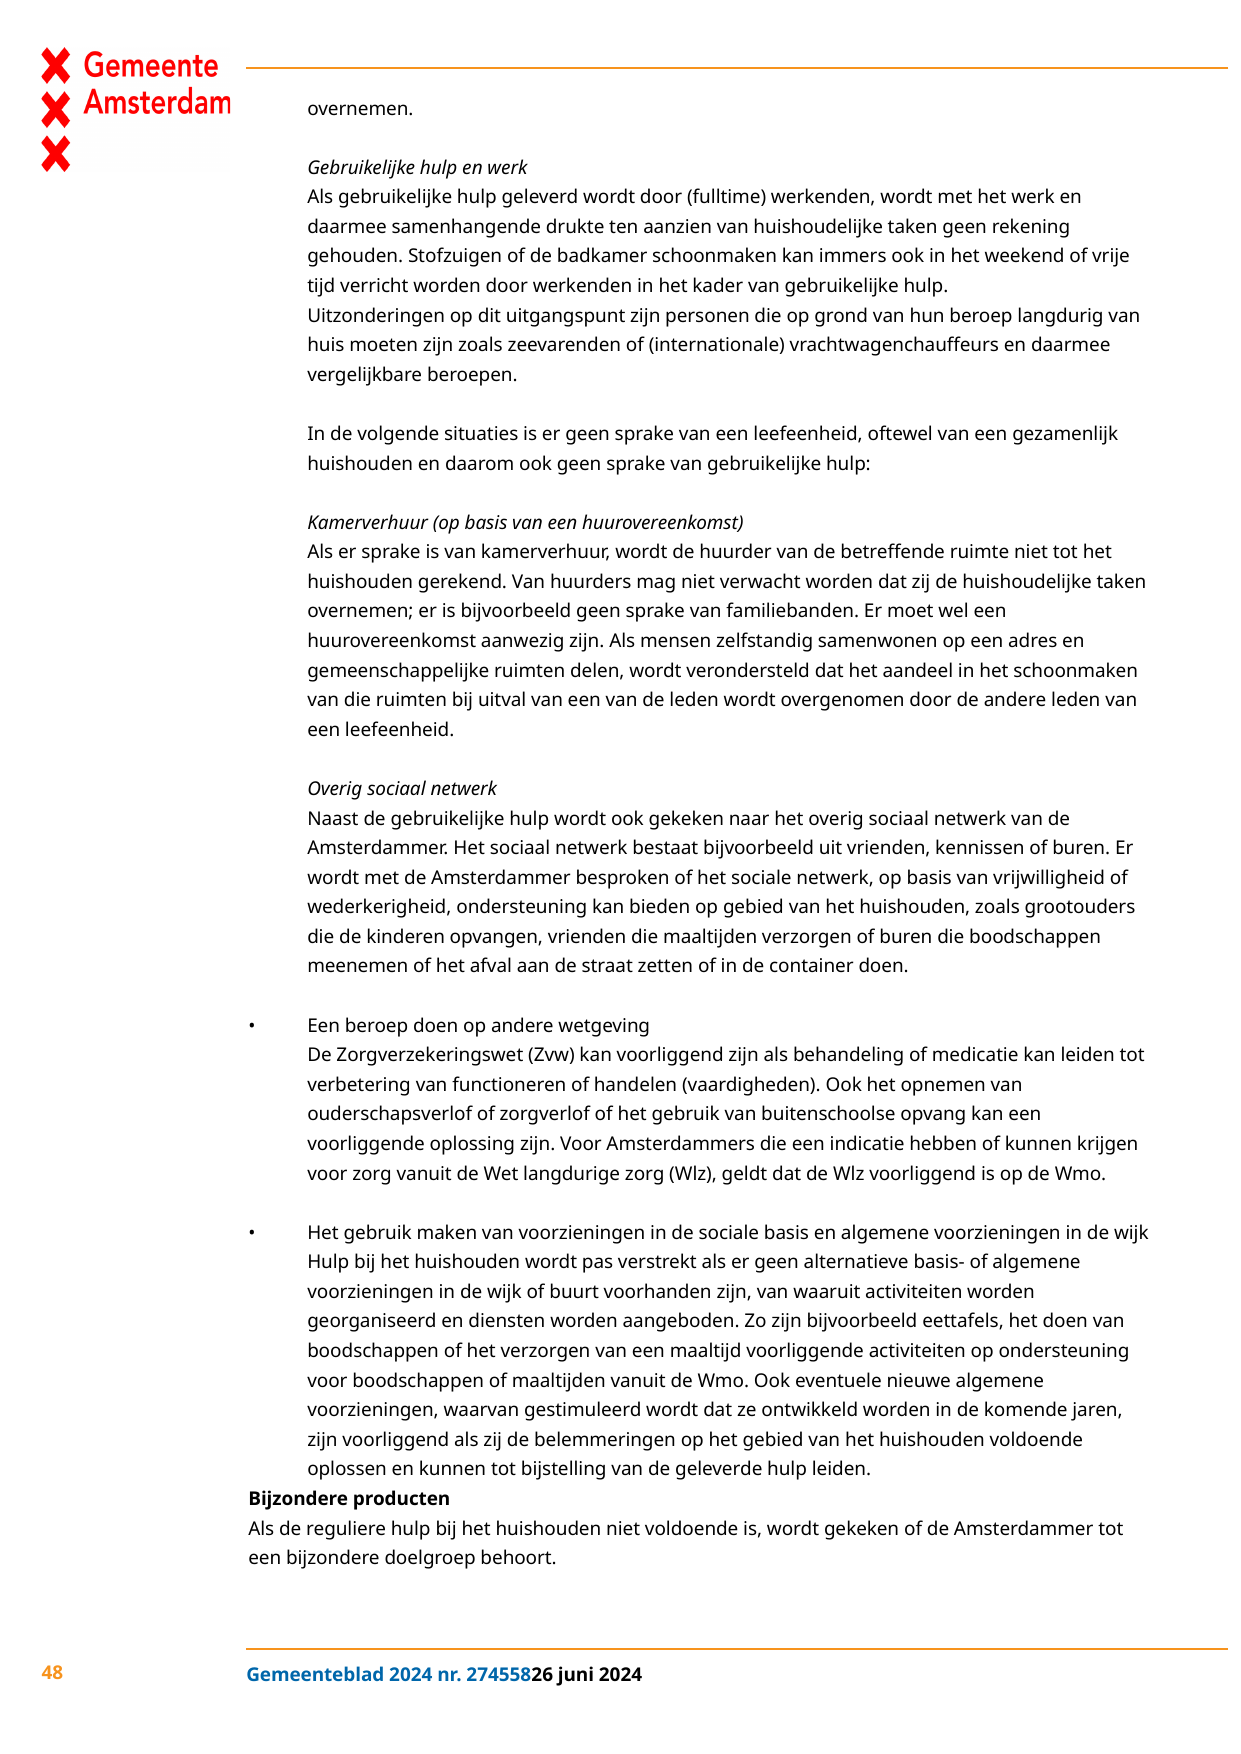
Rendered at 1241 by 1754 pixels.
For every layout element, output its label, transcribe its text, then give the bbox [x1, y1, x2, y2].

list Als gebruikelijke hulp geleverd wordt door (fulltime) werkenden, wordt met het werk en daarmee samenhangende drukte ten aanzien van huishoudelijke taken geen rekening gehouden. Stofzuigen of de badkamer schoonmaken kan immers ook in het weekend of vrije tijd verricht worden door werkenden in het kader van gebruikelijke hulp. [248, 183, 1152, 298]
list Als er sprake is van kamerverhuur, wordt de huurder van de betreffende ruimte niet tot het huishouden gerekend. Van huurders mag niet verwacht worden dat zij de huishoudelijke taken overnemen; er is bijvoorbeeld geen sprake van familiebanden. Er moet wel een huurovereenkomst aanwezig zijn. Als mensen zelfstandig samenwonen op een adres en gemeenschappelijke ruimten delen, wordt verondersteld dat het aandeel in het schoonmaken van die ruimten bij uitval van een van de leden wordt overgenomen door de andere leden van een leefeenheid. [248, 538, 1152, 742]
list Een beroep doen op andere wetgeving [248, 1012, 1152, 1038]
text Als de reguliere hulp bij het huishouden niet voldoende is, wordt gekeken of de Amsterdammer tot een bijzondere doelgroep behoort. [248, 1515, 1152, 1570]
list Het gebruik maken van voorzieningen in de sociale basis en algemene voorzieningen in de wijk [248, 1219, 1152, 1245]
list Gebruikelijke hulp en werk [248, 154, 1152, 180]
list Hulp bij het huishouden wordt pas verstrekt als er geen alternatieve basis- of algemene voorzieningen in de wijk of buurt voorhanden zijn, van waaruit activiteiten worden georganiseerd en diensten worden aangeboden. Zo zijn bijvoorbeeld eettafels, het doen van boodschappen of het verzorgen van een maaltijd voorliggende activiteiten op ondersteuning voor boodschappen of maaltijden vanuit de Wmo. Ook eventuele nieuwe algemene voorzieningen, waarvan gestimuleerd wordt dat ze ontwikkeld worden in de komende jaren, zijn voorliggend als zij de belemmeringen op het gebied van het huishouden voldoende oplossen en kunnen tot bijstelling van de geleverde hulp leiden. [248, 1248, 1152, 1481]
list Kamerverhuur (op basis van een huurovereenkomst) [248, 509, 1152, 535]
list Overig sociaal netwerk [248, 775, 1152, 801]
text Bijzondere producten [248, 1485, 1152, 1511]
picture [41, 47, 231, 172]
list Naast de gebruikelijke hulp wordt ook gekeken naar het overig sociaal netwerk van de Amsterdammer. Het sociaal netwerk bestaat bijvoorbeeld uit vrienden, kennissen of buren. Er wordt met de Amsterdammer besproken of het sociale netwerk, op basis van vrijwilligheid of wederkerigheid, ondersteuning kan bieden op gebied van het huishouden, zoals grootouders die de kinderen opvangen, vrienden die maaltijden verzorgen of buren die boodschappen meenemen of het afval aan de straat zetten of in de container doen. [248, 805, 1152, 978]
list De Zorgverzekeringswet (Zvw) kan voorliggend zijn als behandeling of medicatie kan leiden tot verbetering van functioneren of handelen (vaardigheden). Ook het opnemen van ouderschapsverlof of zorgverlof of het gebruik van buitenschoolse opvang kan een voorliggende oplossing zijn. Voor Amsterdammers die een indicatie hebben of kunnen krijgen voor zorg vanuit de Wet langdurige zorg (Wlz), geldt dat de Wlz voorliggend is op de Wmo. [248, 1041, 1152, 1186]
list overnemen. [248, 95, 1152, 121]
list Uitzonderingen op dit uitgangspunt zijn personen die op grond van hun beroep langdurig van huis moeten zijn zoals zeevarenden of (internationale) vrachtwagenchauffeurs en daarmee vergelijkbare beroepen. [248, 302, 1152, 387]
list In de volgende situaties is er geen sprake van een leefeenheid, oftewel van een gezamenlijk huishouden en daarom ook geen sprake van gebruikelijke hulp: [248, 420, 1152, 476]
